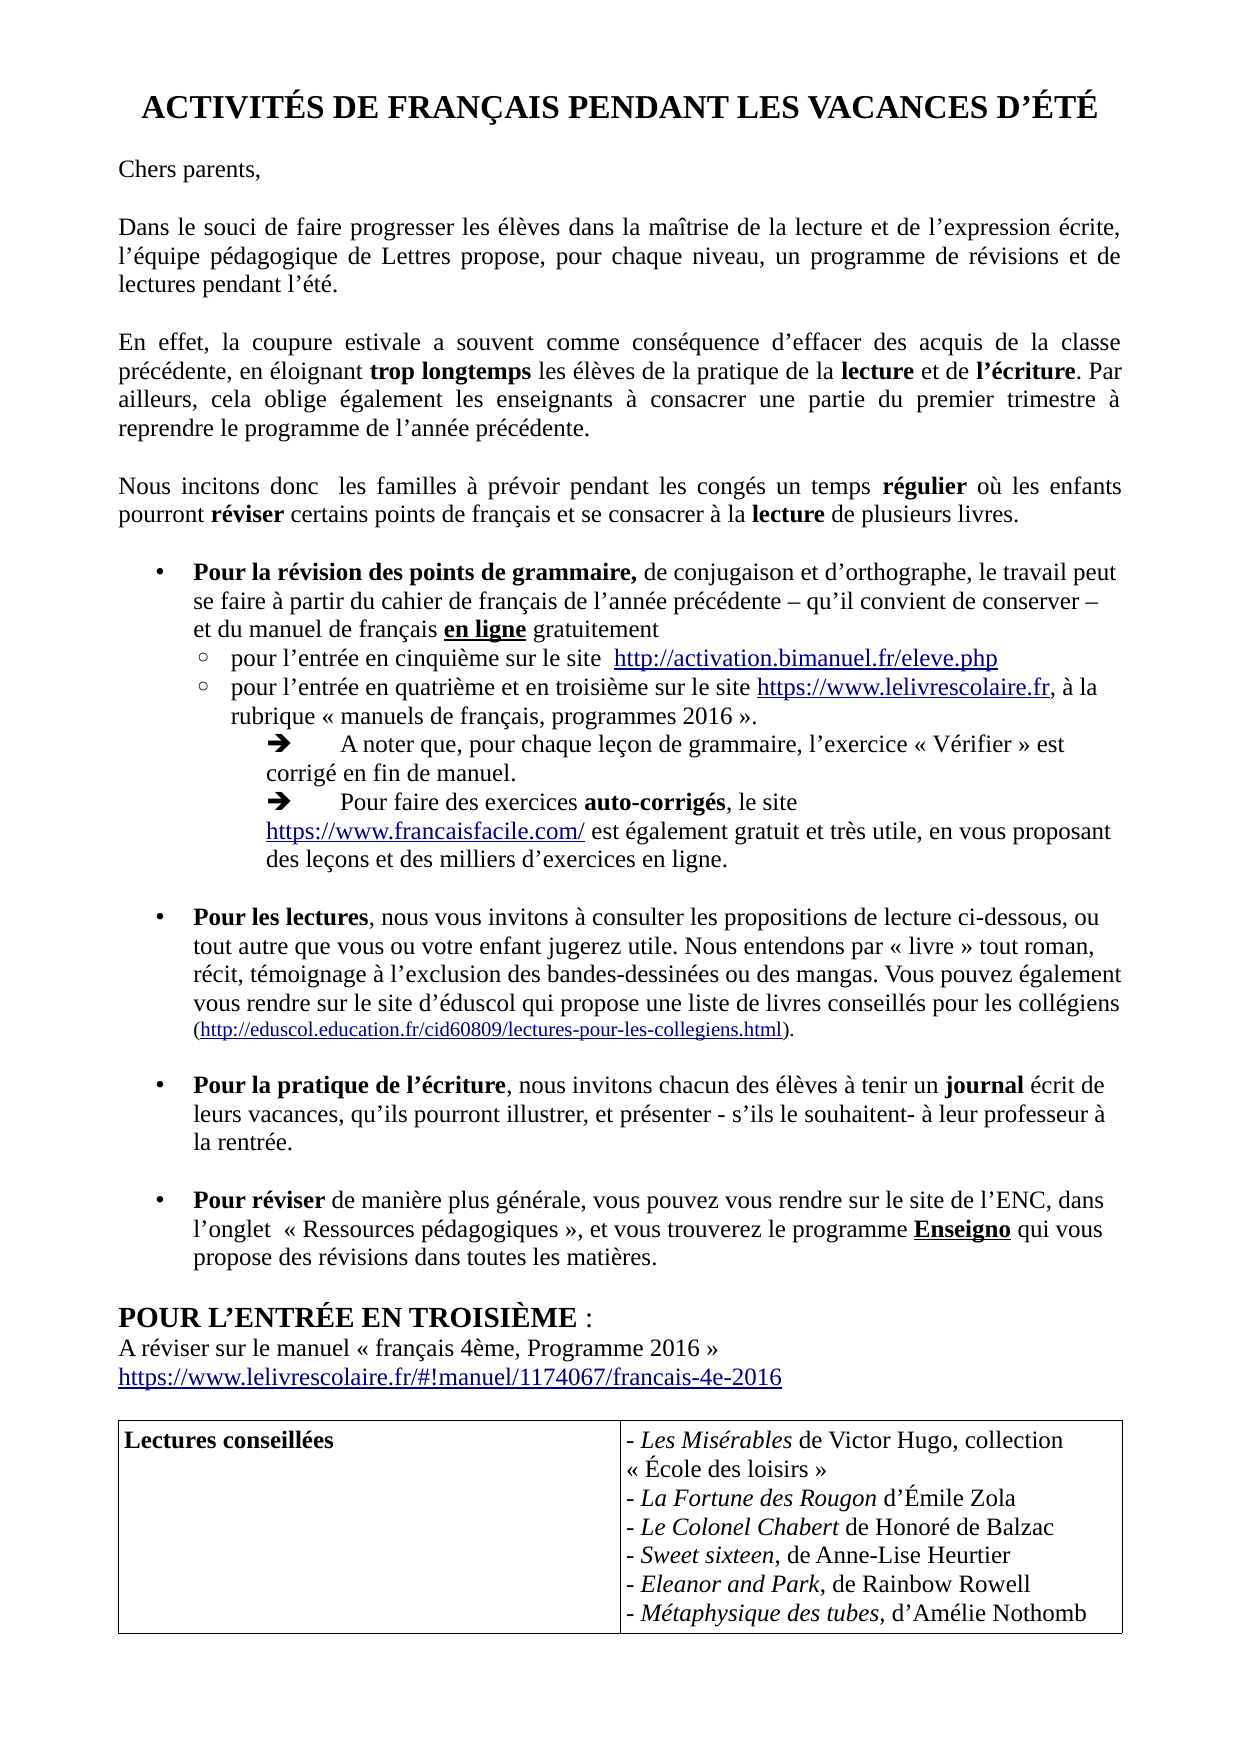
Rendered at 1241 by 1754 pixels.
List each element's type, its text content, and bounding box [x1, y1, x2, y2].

text A réviser sur le manuel « français 4ème, Programme 2016 » [118, 1333, 1122, 1362]
table_header Lectures conseillées [119, 1421, 620, 1632]
list Pour les lectures, nous vous invitons à consulter les propositions de lecture ci-dessous, ou tout autre que vous ou votre enfant jugerez utile. Nous entendons par « livre » tout roman, récit, témoignage à l’exclusion des bandes-dessinées ou des mangas. Vous pouvez également vous rendre sur le site d’éduscol qui propose une liste de livres conseillés pour les collégiens (http://eduscol.education.fr/cid60809/lectures-pour-les-collegiens.html). [156, 902, 1122, 1041]
text https://www.lelivrescolaire.fr/#!manuel/1174067/francais-4e-2016 [118, 1362, 1122, 1391]
list A noter que, pour chaque leçon de grammaire, l’exercice « Vérifier » est corrigé en fin de manuel. [266, 729, 1122, 787]
text Nous incitons donc les familles à prévoir pendant les congés un temps régulier où les enfants pourront réviser certains points de français et se consacrer à la lecture de plusieurs livres. [118, 471, 1122, 528]
list Pour réviser de manière plus générale, vous pouvez vous rendre sur le site de l’ENC, dans l’onglet « Ressources pédagogiques », et vous trouverez le programme Enseigno qui vous propose des révisions dans toutes les matières. [156, 1185, 1122, 1271]
list Pour la pratique de l’écriture, nous invitons chacun des élèves à tenir un journal écrit de leurs vacances, qu’ils pourront illustrer, et présenter - s’ils le souhaitent- à leur professeur à la rentrée. [156, 1070, 1122, 1156]
text Dans le souci de faire progresser les élèves dans la maîtrise de la lecture et de l’expression écrite, l’équipe pédagogique de Lettres propose, pour chaque niveau, un programme de révisions et de lectures pendant l’été. [118, 212, 1122, 298]
list pour l’entrée en cinquième sur le site http://activation.bimanuel.fr/eleve.php [193, 643, 1122, 672]
text En effet, la coupure estivale a souvent comme conséquence d’effacer des acquis de la classe précédente, en éloignant trop longtemps les élèves de la pratique de la lecture et de l’écriture. Par ailleurs, cela oblige également les enseignants à consacrer une partie du premier trimestre à reprendre le programme de l’année précédente. [118, 327, 1122, 442]
text POUR L’ENTRÉE EN TROISIÈME : [118, 1300, 1122, 1333]
table_header - Les Misérables de Victor Hugo, collection « École des loisirs » - La Fortune des Rougon d’Émile Zola - Le Colonel Chabert de Honoré de Balzac - Sweet sixteen, de Anne-Lise Heurtier - Eleanor and Park, de Rainbow Rowell - Métaphysique des tubes, d’Amélie Nothomb [621, 1421, 1122, 1632]
text ACTIVITÉS DE FRANÇAIS PENDANT LES VACANCES D’ÉTÉ [118, 87, 1122, 126]
list Pour faire des exercices auto-corrigés, le site https://www.francaisfacile.com/ est également gratuit et très utile, en vous proposant des leçons et des milliers d’exercices en ligne. [266, 787, 1122, 873]
text Chers parents, [118, 154, 1122, 183]
list pour l’entrée en quatrième et en troisième sur le site https://www.lelivrescolaire.fr, à la rubrique « manuels de français, programmes 2016 ». [193, 672, 1122, 729]
list Pour la révision des points de grammaire, de conjugaison et d’orthographe, le travail peut se faire à partir du cahier de français de l’année précédente – qu’il convient de conserver – et du manuel de français en ligne gratuitement [156, 557, 1122, 643]
